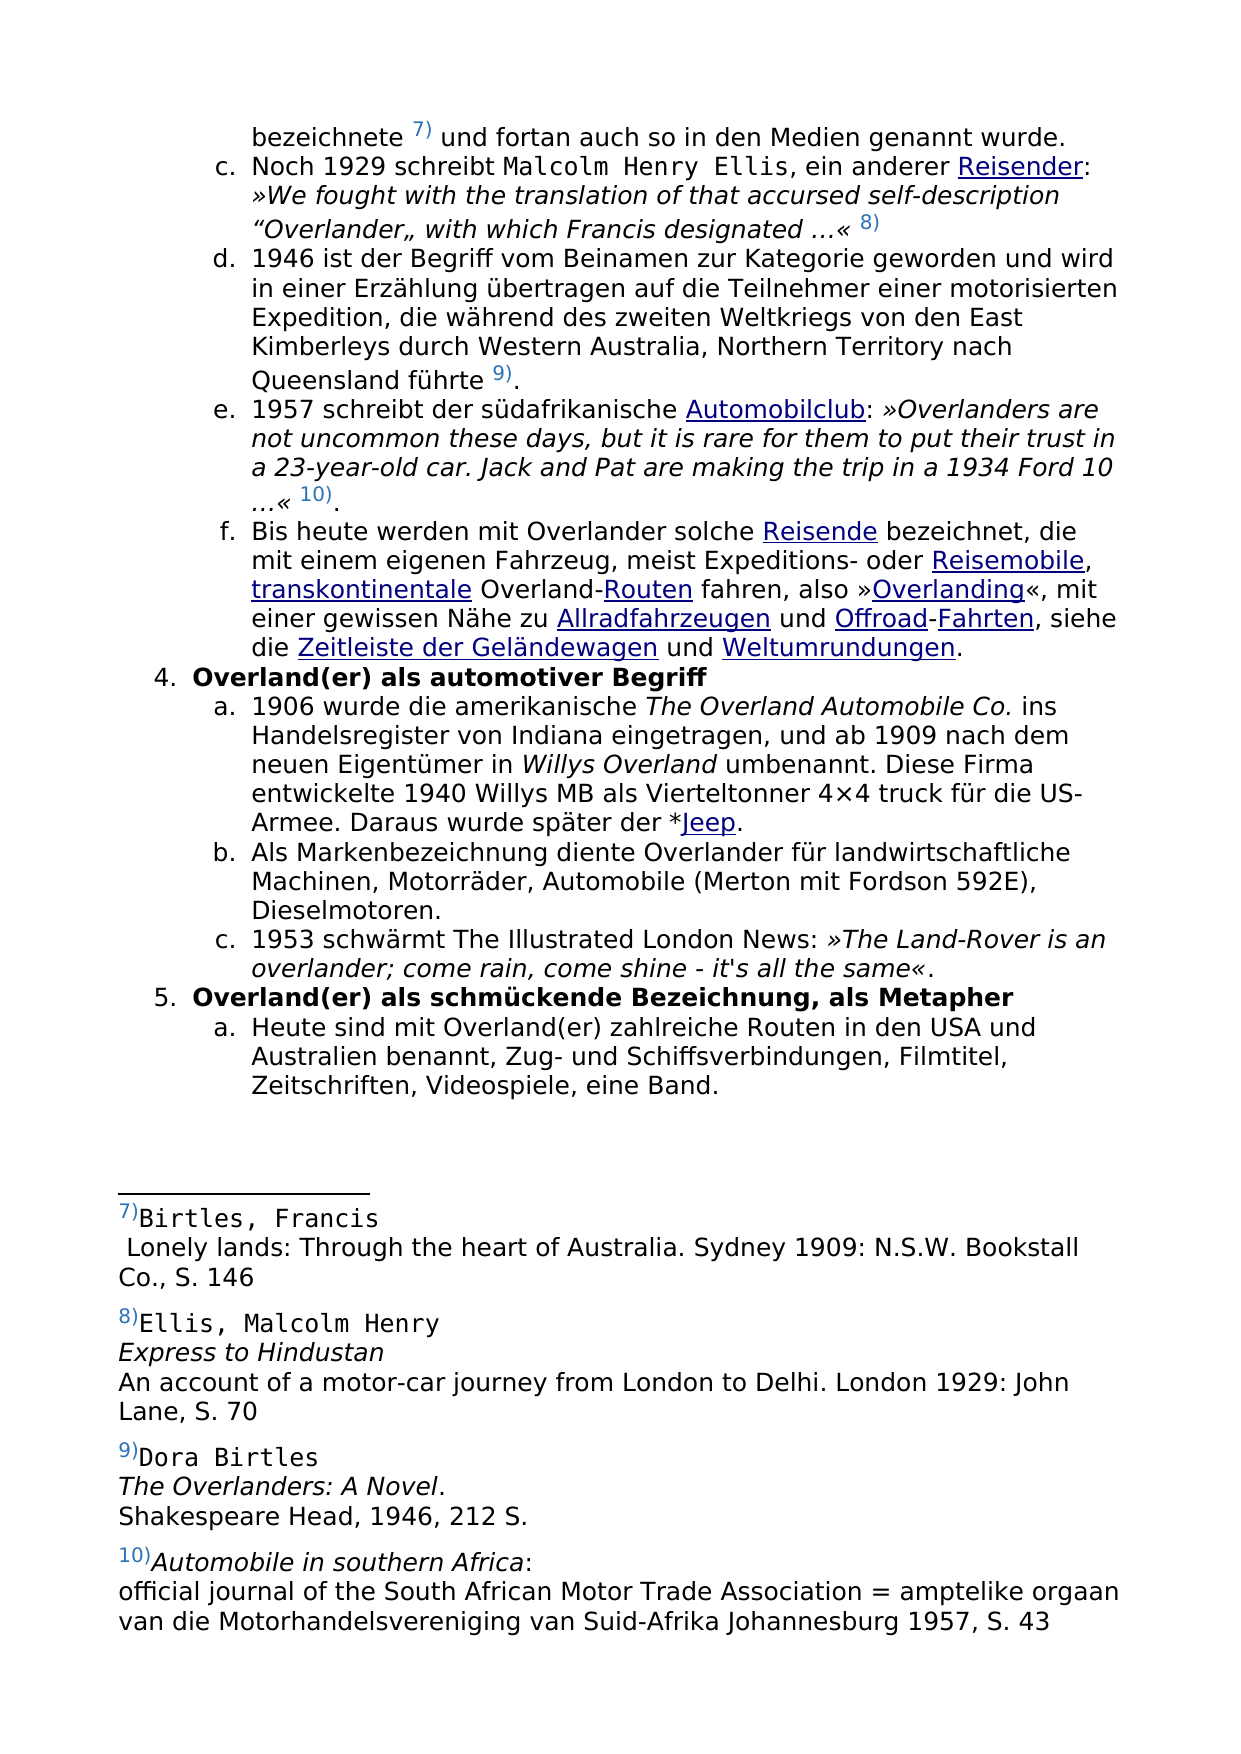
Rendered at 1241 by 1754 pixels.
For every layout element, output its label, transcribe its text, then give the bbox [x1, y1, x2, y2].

list Automobile in southern Africa: official journal of the South African Motor Trade Association = amptelike orgaan van die Motorhandelsvereniging van Suid-Afrika Johannesburg 1957, S. 43 [118, 1543, 1122, 1636]
list 1946 ist der Begriff vom Beinamen zur Kategorie geworden und wird in einer Erzählung übertragen auf die Teilnehmer einer motorisierten Expedition, die während des zweiten Weltkriegs von den East Kimberleys durch Western Australia, Northern Territory nach Queensland führte . [236, 244, 1122, 395]
list 1953 schwärmt The Illustrated London News: »The Land-Rover is an overlander; come rain, come shine - it's all the same«. [236, 925, 1122, 983]
list Birtles, Francis Lonely lands: Through the heart of Australia. Sydney 1909: N.S.W. Bookstall Co., S. 146 [118, 1199, 1122, 1292]
list Bis heute werden mit Overlander solche Reisende bezeichnet, die mit einem eigenen Fahrzeug, meist Expeditions- oder Reisemobile, transkontinentale Overland-Routen fahren, also »Overlanding«, mit einer gewissen Nähe zu Allradfahrzeugen und Offroad-Fahrten, siehe die Zeitleiste der Geländewagen und Weltumrundungen. [236, 517, 1122, 663]
list Overland(er) als automotiver Begriff [177, 663, 1122, 692]
list Noch 1929 schreibt Malcolm Henry Ellis, ein anderer Reisender: »We fought with the translation of that accursed self-description “Overlander„ with which Francis designated …« [236, 152, 1122, 244]
list Francis Birtles (1888 - 1941) war ein australischer Abenteurer und Filmer, der für Langstreckentouren mit Fahrrad und Automobil bekannt wurde und sich selbst bereits 1909 als »weary overlander« bezeichnete und fortan auch so in den Medien genannt wurde. [236, 118, 1122, 152]
list 1906 wurde die amerikanische The Overland Automobile Co. ins Handelsregister von Indiana eingetragen, und ab 1909 nach dem neuen Eigentümer in Willys Overland umbenannt. Diese Firma entwickelte 1940 Willys MB als Vierteltonner 4×4 truck für die US-Armee. Daraus wurde später der *Jeep. [236, 692, 1122, 838]
list Als Markenbezeichnung diente Overlander für landwirtschaftliche Machinen, Motorräder, Automobile (Merton mit Fordson 592E), Dieselmotoren. [236, 838, 1122, 925]
list Overland(er) als schmückende Bezeichnung, als Metapher [177, 983, 1122, 1013]
list 1957 schreibt der südafrikanische Automobilclub: »Overlanders are not uncommon these days, but it is rare for them to put their trust in a 23-year-old car. Jack and Pat are making the trip in a 1934 Ford 10 …« . [236, 395, 1122, 517]
list Heute sind mit Overland(er) zahlreiche Routen in den USA und Australien benannt, Zug- und Schiffsverbindungen, Filmtitel, Zeitschriften, Videospiele, eine Band. [236, 1013, 1122, 1100]
list Ellis, Malcolm Henry Express to Hindustan An account of a motor-car journey from London to Delhi. London 1929: John Lane, S. 70 [118, 1304, 1122, 1426]
list Dora Birtles The Overlanders: A Novel. Shakespeare Head, 1946, 212 S. [118, 1438, 1122, 1531]
